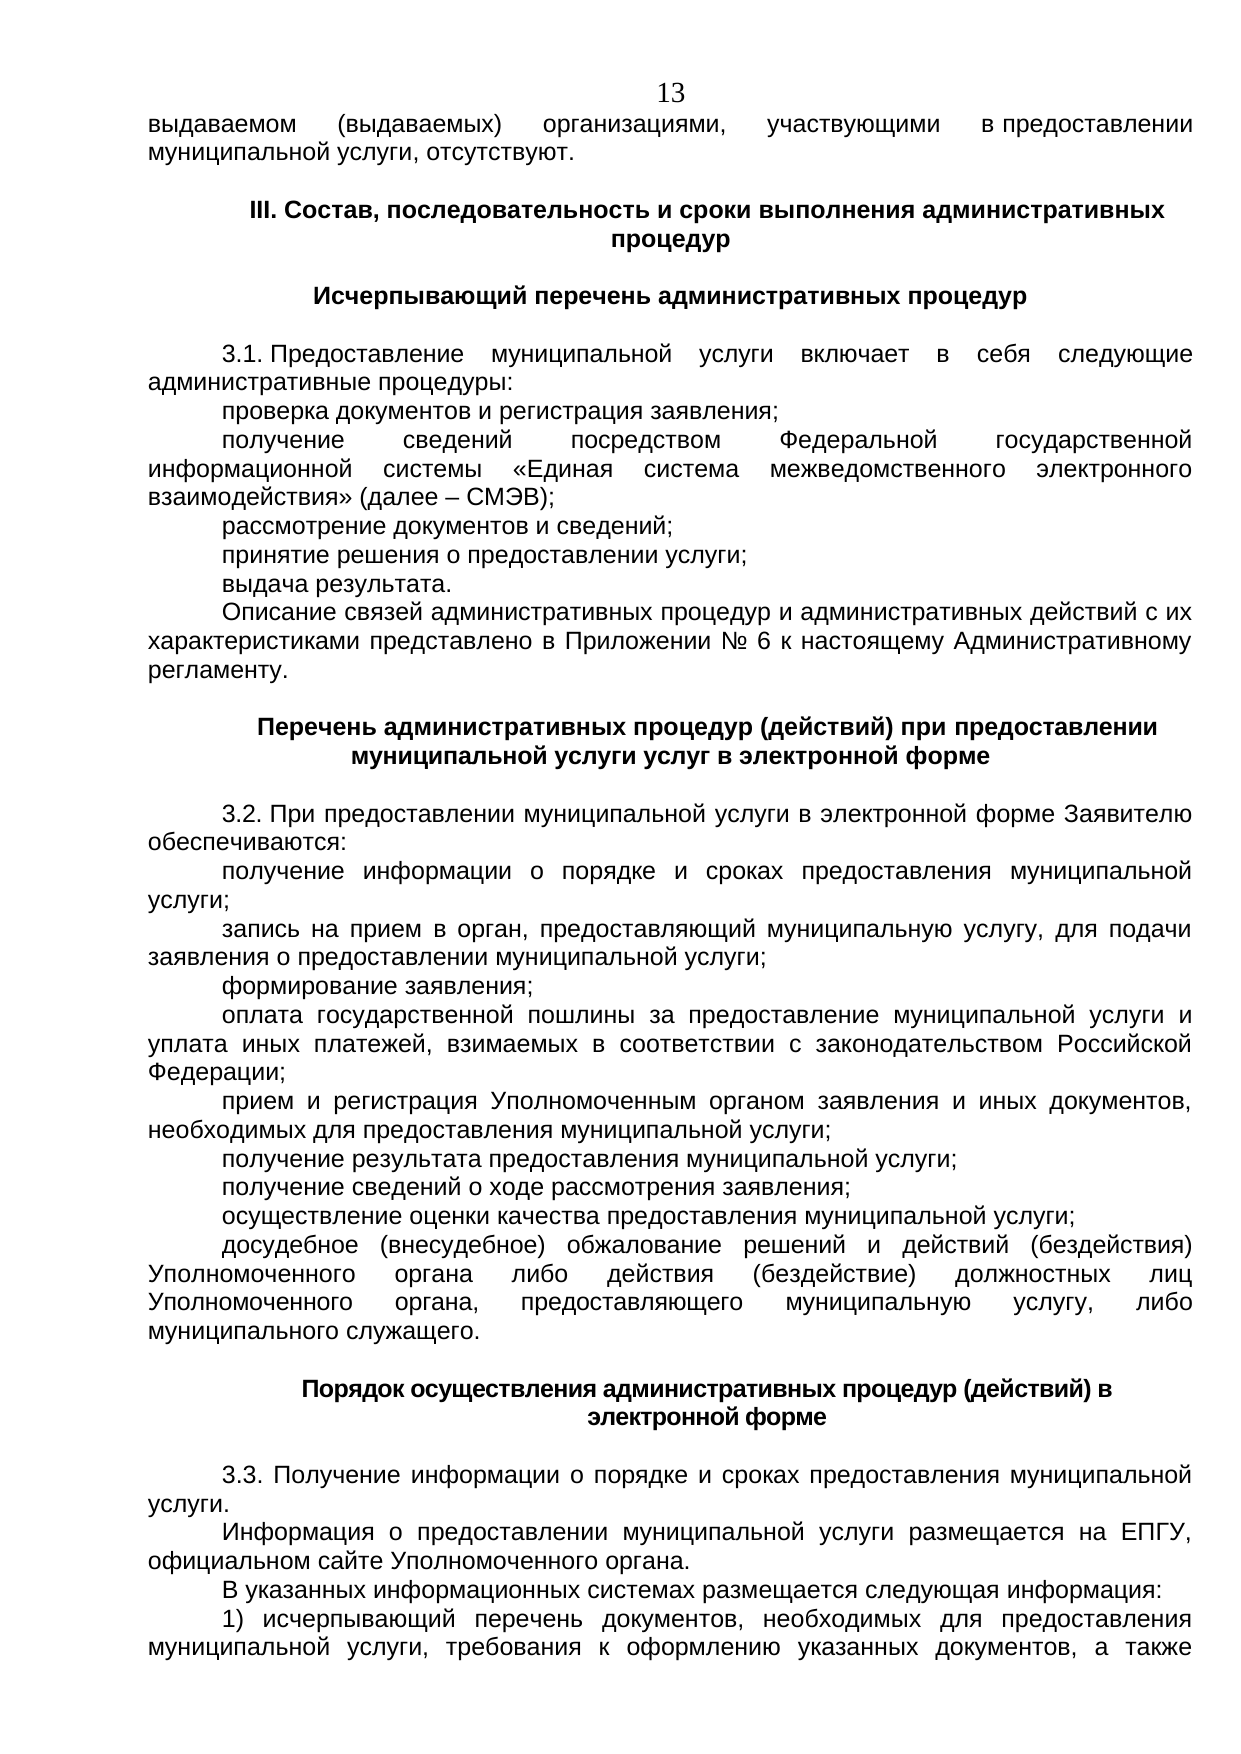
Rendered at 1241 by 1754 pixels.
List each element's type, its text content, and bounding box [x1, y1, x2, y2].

text Перечень административных процедур (действий) при предоставлении муниципальной услуги услуг в электронной форме [148, 712, 1193, 770]
text запись на прием в орган, предоставляющий муниципальную услугу, для подачи заявления о предоставлении муниципальной услуги; [148, 913, 1193, 971]
text выдача результата. [148, 568, 1193, 597]
text электронной форме [148, 1402, 1193, 1431]
text рассмотрение документов и сведений; [148, 511, 1193, 540]
text получение результата предоставления муниципальной услуги; [148, 1143, 1193, 1172]
text формирование заявления; [148, 971, 1193, 1000]
text получение информации о порядке и сроках предоставления муниципальной услуги; [148, 856, 1193, 913]
text 1) исчерпывающий перечень документов, необходимых для предоставления муниципальной услуги, требования к оформлению указанных документов, а также [148, 1603, 1193, 1661]
text Исчерпывающий перечень административных процедур [148, 281, 1193, 310]
text III. Состав, последовательность и сроки выполнения административных процедур [148, 195, 1193, 252]
text Описание связей административных процедур и административных действий с их характеристиками представлено в Приложении № 6 к настоящему Административному регламенту. [148, 597, 1193, 683]
text осуществление оценки качества предоставления муниципальной услуги; [148, 1201, 1193, 1230]
text выдаваемом (выдаваемых) организациями, участвующими в предоставлении муниципальной услуги, отсутствуют. [148, 108, 1193, 166]
text В указанных информационных системах размещается следующая информация: [148, 1575, 1193, 1603]
text принятие решения о предоставлении услуги; [148, 540, 1193, 568]
text Информация о предоставлении муниципальной услуги размещается на ЕПГУ, официальном сайте Уполномоченного органа. [148, 1517, 1193, 1575]
text прием и регистрация Уполномоченным органом заявления и иных документов, необходимых для предоставления муниципальной услуги; [148, 1086, 1193, 1143]
text 3.1. Предоставление муниципальной услуги включает в себя следующие административные процедуры: [148, 338, 1193, 396]
text получение сведений о ходе рассмотрения заявления; [148, 1172, 1193, 1201]
text досудебное (внесудебное) обжалование решений и действий (бездействия) Уполномоченного органа либо действия (бездействие) должностных лиц Уполномоченного органа, предоставляющего муниципальную услугу, либо муниципального служащего. [148, 1230, 1193, 1345]
text Порядок осуществления административных процедур (действий) в [148, 1373, 1193, 1402]
text проверка документов и регистрация заявления; [148, 396, 1193, 425]
text получение сведений посредством Федеральной государственной информационной системы «Единая система межведомственного электронного взаимодействия» (далее – СМЭВ); [148, 425, 1193, 511]
text 3.2. При предоставлении муниципальной услуги в электронной форме Заявителю обеспечиваются: [148, 798, 1193, 856]
text оплата государственной пошлины за предоставление муниципальной услуги и уплата иных платежей, взимаемых в соответствии с законодательством Российской Федерации; [148, 1000, 1193, 1086]
text 3.3. Получение информации о порядке и сроках предоставления муниципальной услуги. [148, 1460, 1193, 1517]
